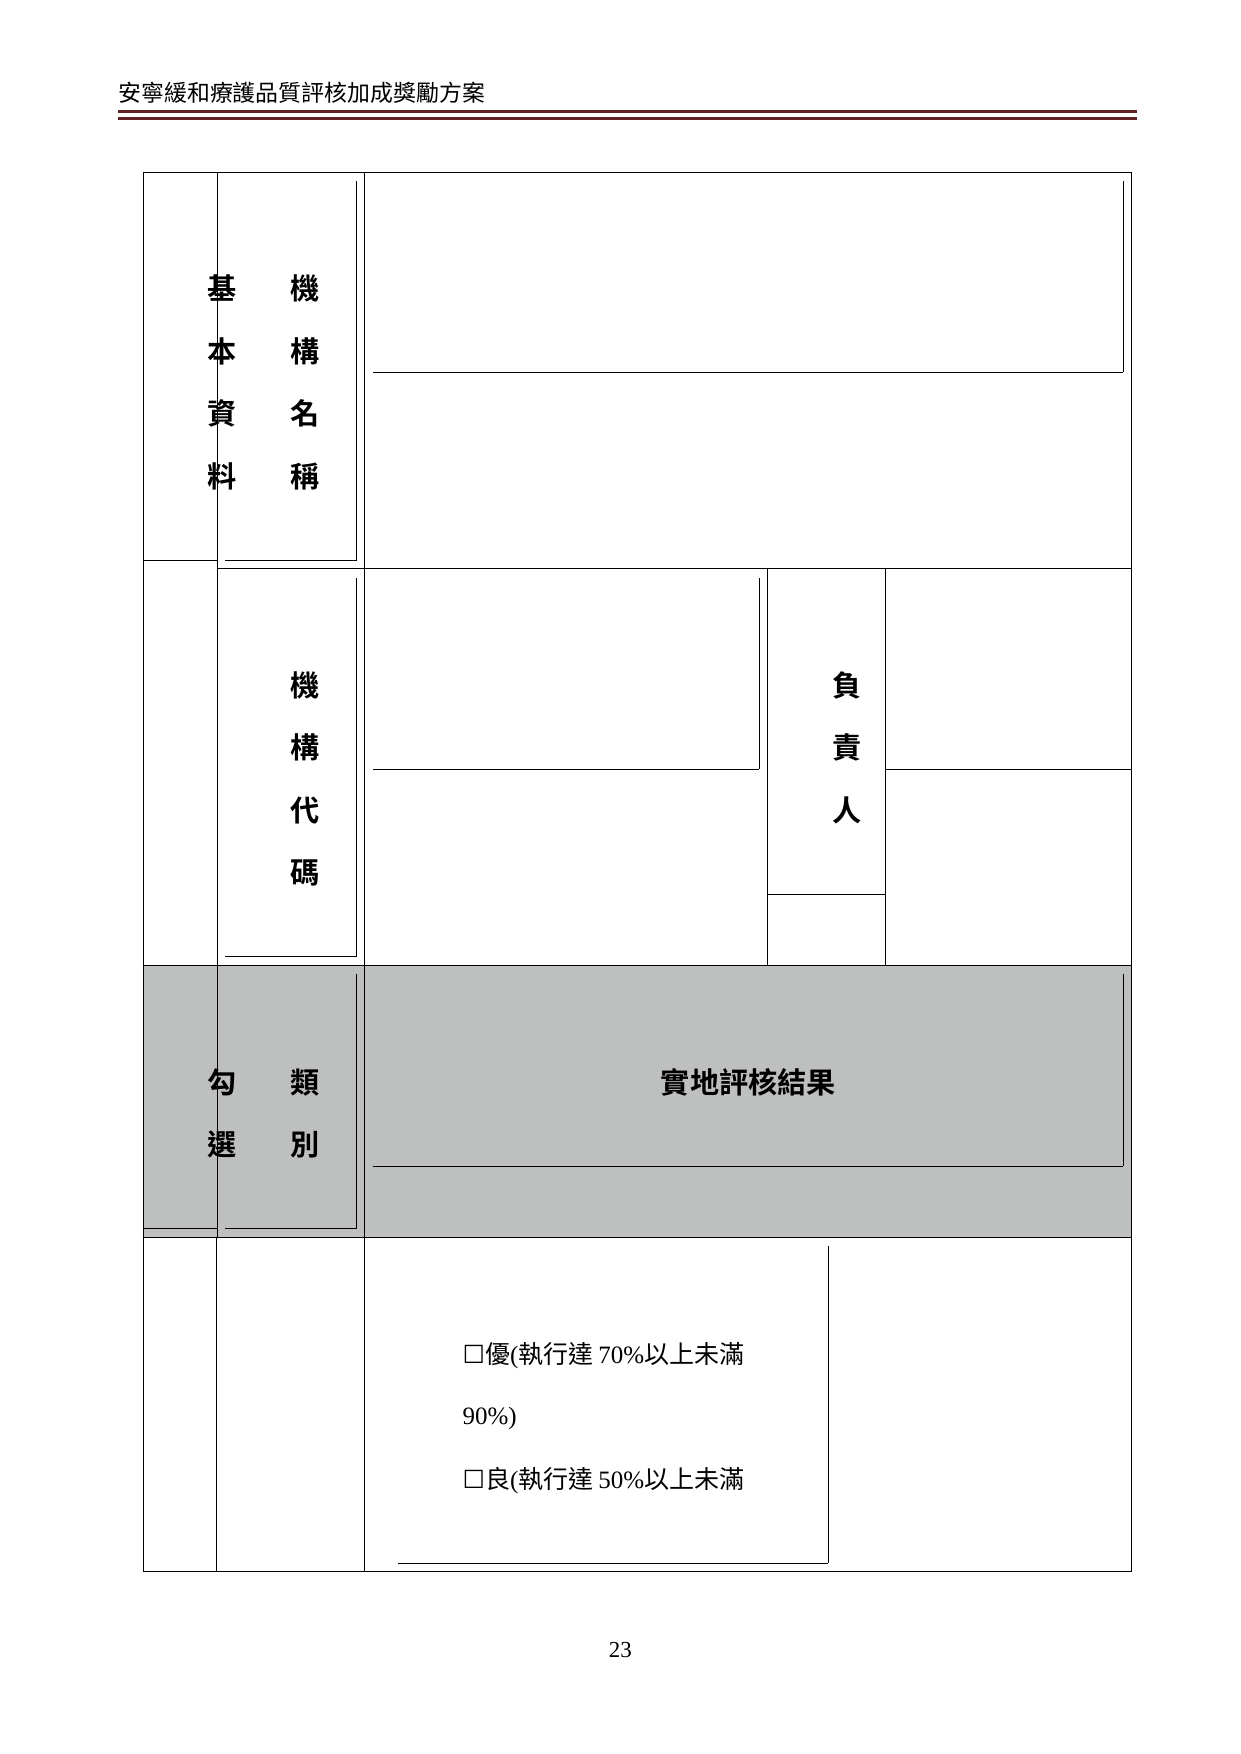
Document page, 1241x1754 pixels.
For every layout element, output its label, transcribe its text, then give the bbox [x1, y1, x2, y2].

table_header 機構名稱 [218, 173, 364, 568]
table_cell 勾選 [144, 1229, 217, 1237]
table_cell 類別 [218, 966, 364, 1237]
table_cell 勾選 [144, 966, 217, 1228]
table_cell [836, 1238, 1131, 1571]
table_cell □ [144, 1238, 216, 1571]
table_cell [886, 569, 1131, 769]
table_cell 實地評核結果 [365, 966, 1131, 1237]
table_cell C.安寧居家 [217, 1238, 364, 1571]
table_cell [365, 569, 767, 965]
table_cell [886, 770, 1131, 965]
table_header 基本資料 [144, 561, 217, 965]
table_cell 負責人 [768, 569, 885, 894]
table_header 基本資料 [144, 173, 217, 560]
table_cell ☐優(執行達70%以上未滿90%) ☐良(執行達50%以上未滿 [365, 1238, 836, 1571]
table_header [365, 173, 1131, 568]
table_cell 機構代碼 [218, 569, 364, 965]
table_cell [768, 895, 885, 965]
